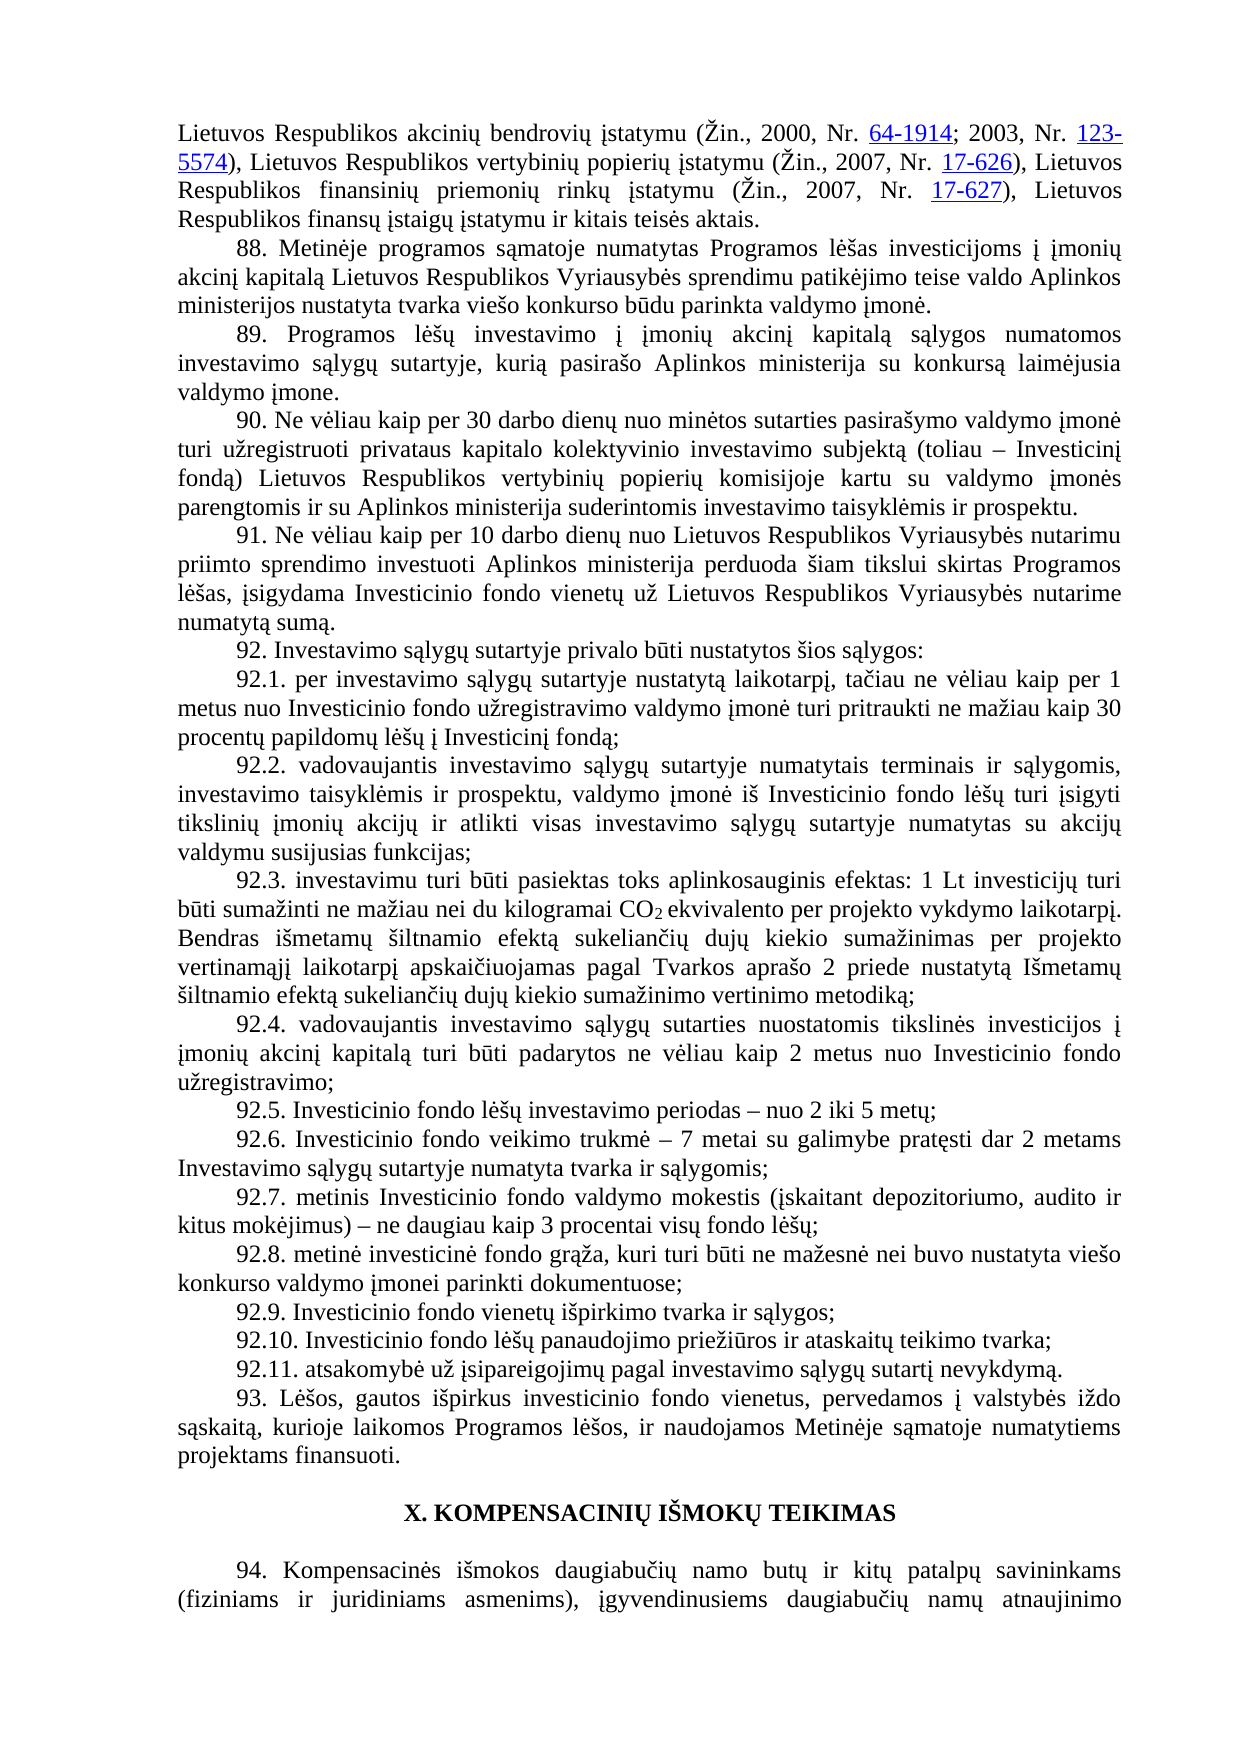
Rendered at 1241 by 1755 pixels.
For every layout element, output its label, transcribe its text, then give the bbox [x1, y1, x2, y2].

text 89. Programos lėšų investavimo į įmonių akcinį kapitalą sąlygos numatomos investavimo sąlygų sutartyje, kurią pasirašo Aplinkos ministerija su konkursą laimėjusia valdymo įmone. [177, 319, 1122, 406]
text X. KOMPENSACINIŲ IŠMOKŲ TEIKIMAS [177, 1498, 1122, 1527]
text Lietuvos Respublikos akcinių bendrovių įstatymu (Žin., 2000, Nr. 64-1914; 2003, Nr. 123-5574), Lietuvos Respublikos vertybinių popierių įstatymu (Žin., 2007, Nr. 17-626), Lietuvos Respublikos finansinių priemonių rinkų įstatymu (Žin., 2007, Nr. 17-627), Lietuvos Respublikos finansų įstaigų įstatymu ir kitais teisės aktais. [177, 118, 1122, 233]
text 92.9. Investicinio fondo vienetų išpirkimo tvarka ir sąlygos; [177, 1297, 1122, 1326]
text 91. Ne vėliau kaip per 10 darbo dienų nuo Lietuvos Respublikos Vyriausybės nutarimu priimto sprendimo investuoti Aplinkos ministerija perduoda šiam tikslui skirtas Programos lėšas, įsigydama Investicinio fondo vienetų už Lietuvos Respublikos Vyriausybės nutarime numatytą sumą. [177, 521, 1122, 636]
text 92.11. atsakomybė už įsipareigojimų pagal investavimo sąlygų sutartį nevykdymą. [177, 1354, 1122, 1383]
text 90. Ne vėliau kaip per 30 darbo dienų nuo minėtos sutarties pasirašymo valdymo įmonė turi užregistruoti privataus kapitalo kolektyvinio investavimo subjektą (toliau – Investicinį fondą) Lietuvos Respublikos vertybinių popierių komisijoje kartu su valdymo įmonės parengtomis ir su Aplinkos ministerija suderintomis investavimo taisyklėmis ir prospektu. [177, 406, 1122, 521]
text 94. Kompensacinės išmokos daugiabučių namo butų ir kitų patalpų savininkams (fiziniams ir juridiniams asmenims), įgyvendinusiems daugiabučių namų atnaujinimo [177, 1556, 1122, 1613]
text 92.4. vadovaujantis investavimo sąlygų sutarties nuostatomis tikslinės investicijos į įmonių akcinį kapitalą turi būti padarytos ne vėliau kaip 2 metus nuo Investicinio fondo užregistravimo; [177, 1009, 1122, 1096]
text 92.6. Investicinio fondo veikimo trukmė – 7 metai su galimybe pratęsti dar 2 metams Investavimo sąlygų sutartyje numatyta tvarka ir sąlygomis; [177, 1124, 1122, 1182]
text 92.1. per investavimo sąlygų sutartyje nustatytą laikotarpį, tačiau ne vėliau kaip per 1 metus nuo Investicinio fondo užregistravimo valdymo įmonė turi pritraukti ne mažiau kaip 30 procentų papildomų lėšų į Investicinį fondą; [177, 664, 1122, 751]
text 88. Metinėje programos sąmatoje numatytas Programos lėšas investicijoms į įmonių akcinį kapitalą Lietuvos Respublikos Vyriausybės sprendimu patikėjimo teise valdo Aplinkos ministerijos nustatyta tvarka viešo konkurso būdu parinkta valdymo įmonė. [177, 233, 1122, 319]
text 92.8. metinė investicinė fondo grąža, kuri turi būti ne mažesnė nei buvo nustatyta viešo konkurso valdymo įmonei parinkti dokumentuose; [177, 1239, 1122, 1297]
text 92.5. Investicinio fondo lėšų investavimo periodas – nuo 2 iki 5 metų; [177, 1096, 1122, 1124]
text 92.10. Investicinio fondo lėšų panaudojimo priežiūros ir ataskaitų teikimo tvarka; [177, 1326, 1122, 1354]
text 92.7. metinis Investicinio fondo valdymo mokestis (įskaitant depozitoriumo, audito ir kitus mokėjimus) – ne daugiau kaip 3 procentai visų fondo lėšų; [177, 1182, 1122, 1239]
text 93. Lėšos, gautos išpirkus investicinio fondo vienetus, pervedamos į valstybės iždo sąskaitą, kurioje laikomos Programos lėšos, ir naudojamos Metinėje sąmatoje numatytiems projektams finansuoti. [177, 1383, 1122, 1469]
text 92.2. vadovaujantis investavimo sąlygų sutartyje numatytais terminais ir sąlygomis, investavimo taisyklėmis ir prospektu, valdymo įmonė iš Investicinio fondo lėšų turi įsigyti tikslinių įmonių akcijų ir atlikti visas investavimo sąlygų sutartyje numatytas su akcijų valdymu susijusias funkcijas; [177, 751, 1122, 866]
text 92.3. investavimu turi būti pasiektas toks aplinkosauginis efektas: 1 Lt investicijų turi būti sumažinti ne mažiau nei du kilogramai CO2 ekvivalento per projekto vykdymo laikotarpį. Bendras išmetamų šiltnamio efektą sukeliančių dujų kiekio sumažinimas per projekto vertinamąjį laikotarpį apskaičiuojamas pagal Tvarkos aprašo 2 priede nustatytą Išmetamų šiltnamio efektą sukeliančių dujų kiekio sumažinimo vertinimo metodiką; [177, 866, 1122, 1009]
text 92. Investavimo sąlygų sutartyje privalo būti nustatytos šios sąlygos: [177, 636, 1122, 664]
